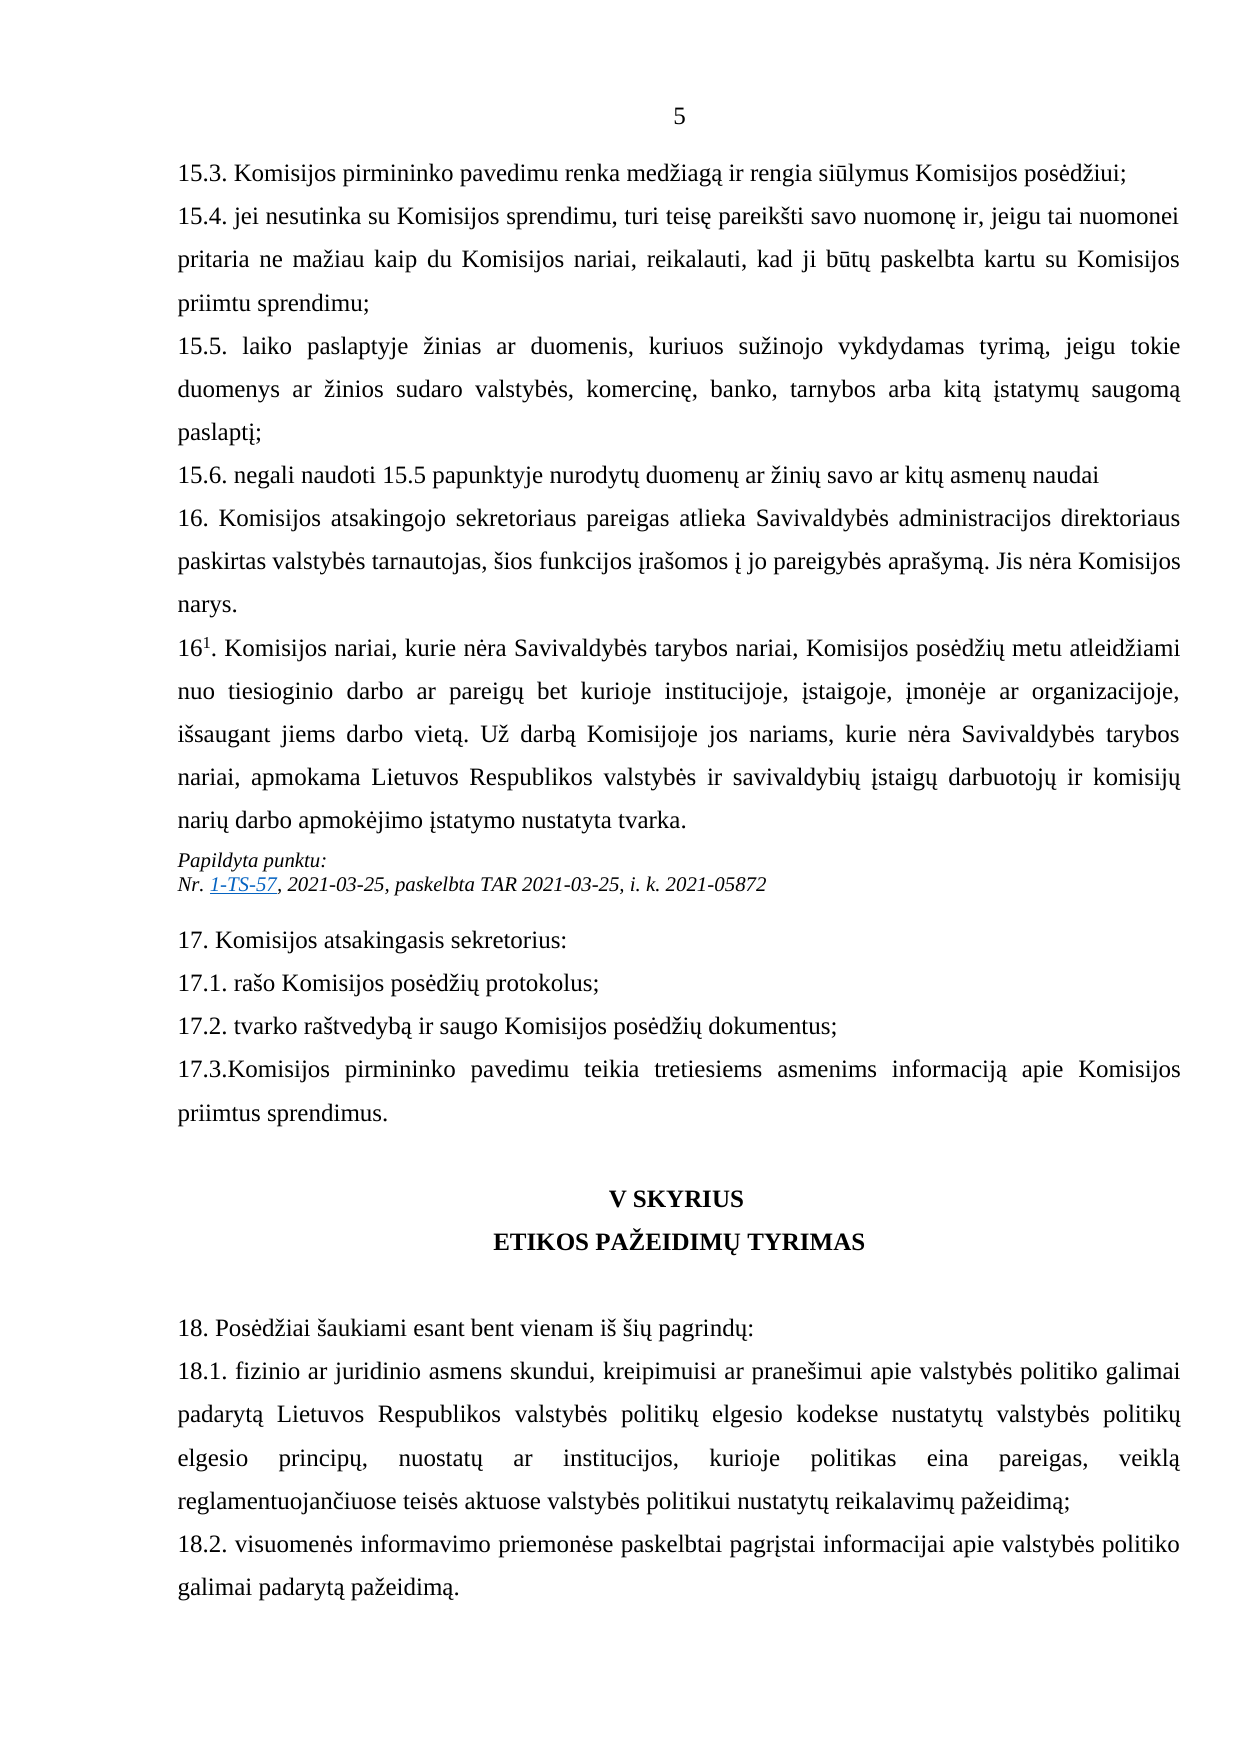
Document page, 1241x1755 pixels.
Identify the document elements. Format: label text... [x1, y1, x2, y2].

text ETIKOS PAŽEIDIMŲ TYRIMAS [177, 1227, 1181, 1256]
text 15.6. negali naudoti 15.5 papunktyje nurodytų duomenų ar žinių savo ar kitų asmenų naudai [177, 460, 1181, 489]
text 18. Posėdžiai šaukiami esant bent vienam iš šių pagrindų: [177, 1313, 1181, 1342]
text Nr. 1-TS-57, 2021-03-25, paskelbta TAR 2021-03-25, i. k. 2021-05872 [177, 872, 1181, 896]
text V SKYRIUS [177, 1184, 1181, 1213]
text 17.3.Komisijos pirmininko pavedimu teikia tretiesiems asmenims informaciją apie Komisijos priimtus sprendimus. [177, 1054, 1181, 1126]
text 161. Komisijos nariai, kurie nėra Savivaldybės tarybos nariai, Komisijos posėdžių metu atleidžiami nuo tiesioginio darbo ar pareigų bet kurioje institucijoje, įstaigoje, įmonėje ar organizacijoje, išsaugant jiems darbo vietą. Už darbą Komisijoje jos nariams, kurie nėra Savivaldybės tarybos nariai, apmokama Lietuvos Respublikos valstybės ir savivaldybių įstaigų darbuotojų ir komisijų narių darbo apmokėjimo įstatymo nustatyta tvarka. [177, 633, 1181, 834]
text 17.2. tvarko raštvedybą ir saugo Komisijos posėdžių dokumentus; [177, 1011, 1181, 1040]
text 17.1. rašo Komisijos posėdžių protokolus; [177, 968, 1181, 997]
text 17. Komisijos atsakingasis sekretorius: [177, 925, 1181, 954]
text 18.2. visuomenės informavimo priemonėse paskelbtai pagrįstai informacijai apie valstybės politiko galimai padarytą pažeidimą. [177, 1529, 1181, 1601]
text 18.1. fizinio ar juridinio asmens skundui, kreipimuisi ar pranešimui apie valstybės politiko galimai padarytą Lietuvos Respublikos valstybės politikų elgesio kodekse nustatytų valstybės politikų elgesio principų, nuostatų ar institucijos, kurioje politikas eina pareigas, veiklą reglamentuojančiuose teisės aktuose valstybės politikui nustatytų reikalavimų pažeidimą; [177, 1356, 1181, 1514]
text 15.3. Komisijos pirmininko pavedimu renka medžiagą ir rengia siūlymus Komisijos posėdžiui; [177, 158, 1181, 187]
text 15.4. jei nesutinka su Komisijos sprendimu, turi teisę pareikšti savo nuomonę ir, jeigu tai nuomonei pritaria ne mažiau kaip du Komisijos nariai, reikalauti, kad ji būtų paskelbta kartu su Komisijos priimtu sprendimu; [177, 201, 1181, 316]
text 15.5. laiko paslaptyje žinias ar duomenis, kuriuos sužinojo vykdydamas tyrimą, jeigu tokie duomenys ar žinios sudaro valstybės, komercinę, banko, tarnybos arba kitą įstatymų saugomą paslaptį; [177, 331, 1181, 446]
text 16. Komisijos atsakingojo sekretoriaus pareigas atlieka Savivaldybės administracijos direktoriaus paskirtas valstybės tarnautojas, šios funkcijos įrašomos į jo pareigybės aprašymą. Jis nėra Komisijos narys. [177, 503, 1181, 618]
text Papildyta punktu: [177, 848, 1181, 872]
